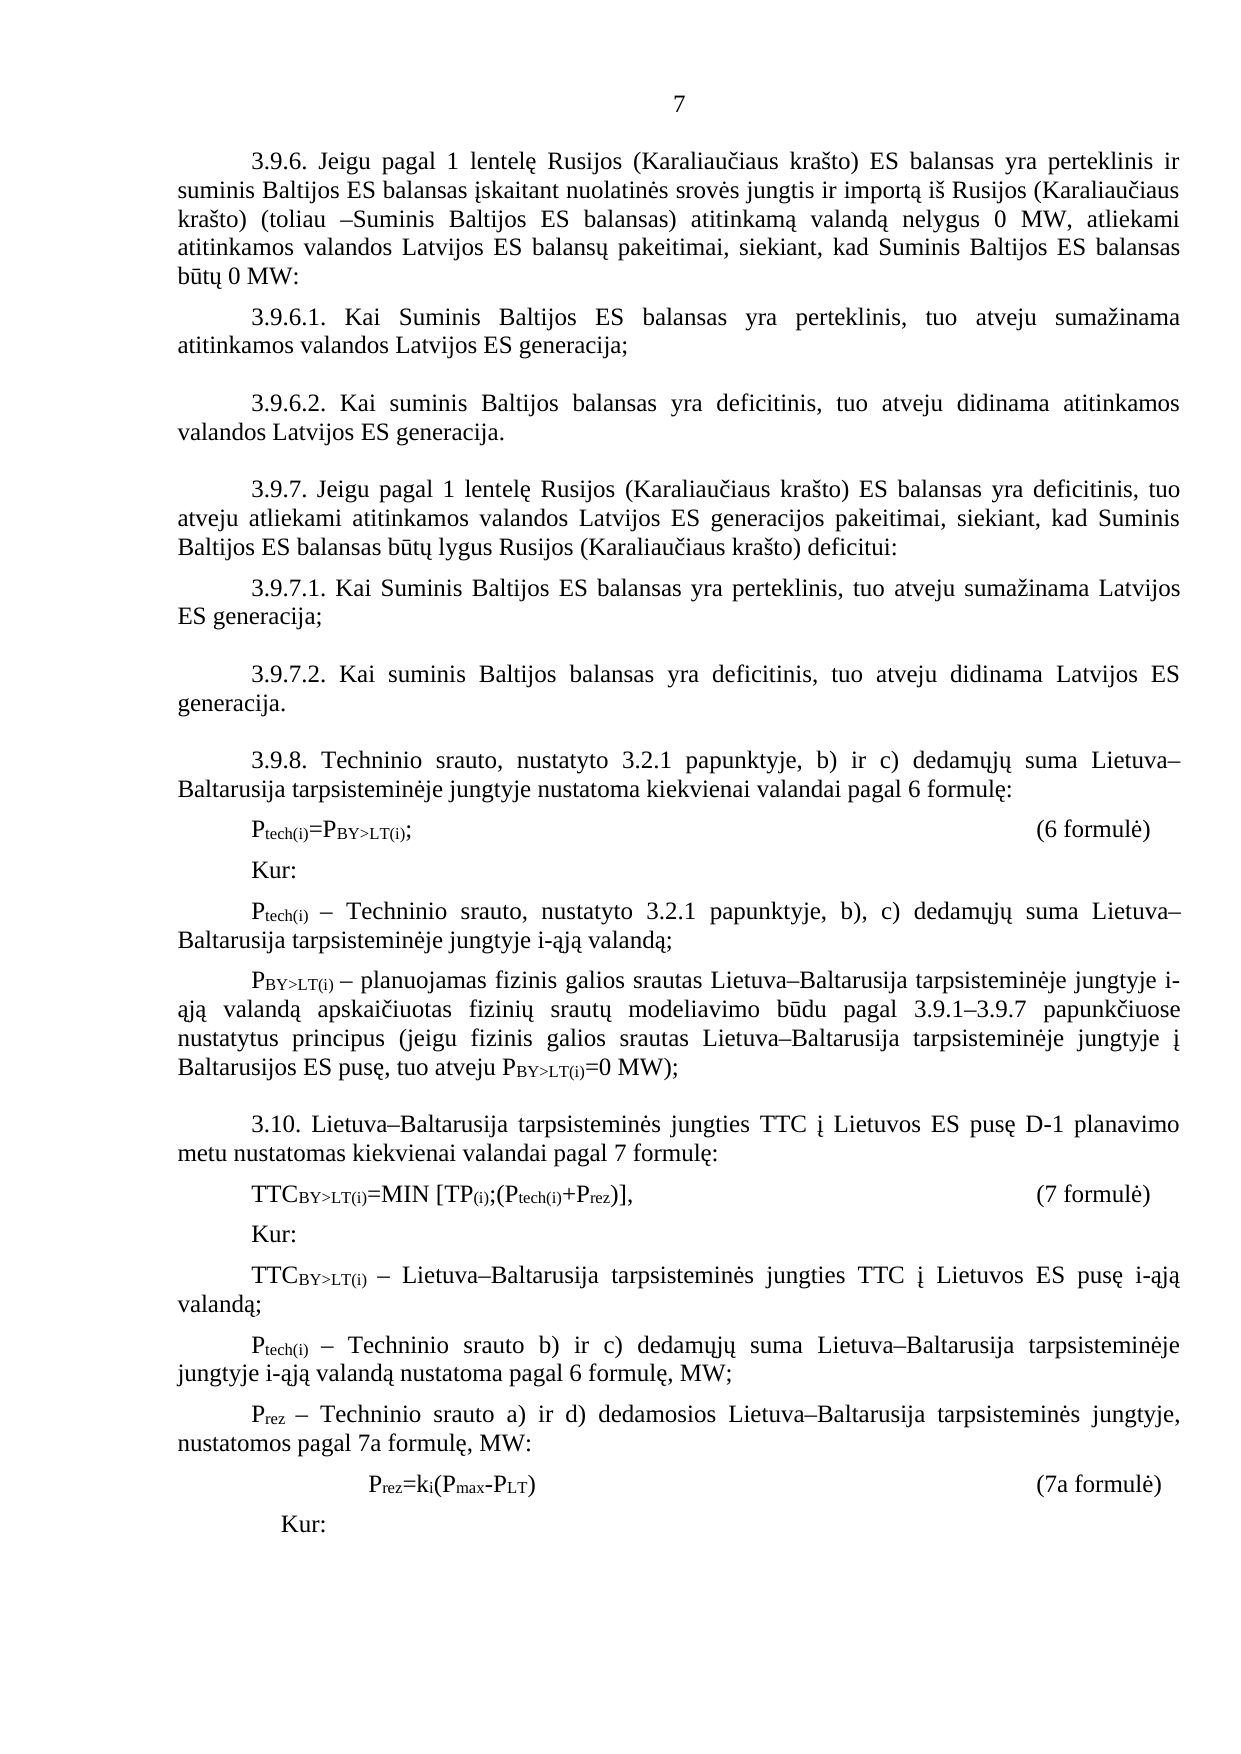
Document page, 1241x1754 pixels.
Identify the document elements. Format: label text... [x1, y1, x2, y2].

text Prez – Techninio srauto a) ir d) dedamosios Lietuva‒Baltarusija tarpsisteminės jungtyje, nustatomos pagal 7a formulę, MW: [177, 1399, 1181, 1457]
text 3.9.7. Jeigu pagal 1 lentelę Rusijos (Karaliaučiaus krašto) ES balansas yra deficitinis, tuo atveju atliekami atitinkamos valandos Latvijos ES generacijos pakeitimai, siekiant, kad Suminis Baltijos ES balansas būtų lygus Rusijos (Karaliaučiaus krašto) deficitui: [177, 474, 1181, 561]
text 3.9.8. Techninio srauto, nustatyto 3.2.1 papunktyje, b) ir c) dedamųjų suma Lietuva‒Baltarusija tarpsisteminėje jungtyje nustatoma kiekvienai valandai pagal 6 formulę: [177, 745, 1181, 803]
text Ptech(i) ‒ Techninio srauto b) ir c) dedamųjų suma Lietuva‒Baltarusija tarpsisteminėje jungtyje i-ąją valandą nustatoma pagal 6 formulę, MW; [177, 1330, 1181, 1387]
text Kur: [177, 855, 1181, 884]
text 3.9.7.1. Kai Suminis Baltijos ES balansas yra perteklinis, tuo atveju sumažinama Latvijos ES generacija; [177, 573, 1181, 630]
text 3.9.6. Jeigu pagal 1 lentelę Rusijos (Karaliaučiaus krašto) ES balansas yra perteklinis ir suminis Baltijos ES balansas įskaitant nuolatinės srovės jungtis ir importą iš Rusijos (Karaliaučiaus krašto) (toliau ‒Suminis Baltijos ES balansas) atitinkamą valandą nelygus 0 MW, atliekami atitinkamos valandos Latvijos ES balansų pakeitimai, siekiant, kad Suminis Baltijos ES balansas būtų 0 MW: [177, 146, 1181, 290]
text TTCBY>LT(i) ‒ Lietuva‒Baltarusija tarpsisteminės jungties TTC į Lietuvos ES pusę i-ąją valandą; [177, 1260, 1181, 1318]
text Ptech(i) ‒ Techninio srauto, nustatyto 3.2.1 papunktyje, b), c) dedamųjų suma Lietuva‒Baltarusija tarpsisteminėje jungtyje i-ąją valandą; [177, 896, 1181, 953]
text Kur: [177, 1509, 1181, 1538]
text 3.9.7.2. Kai suminis Baltijos balansas yra deficitinis, tuo atveju didinama Latvijos ES generacija. [177, 659, 1181, 716]
text Prez=ki(Pmax-PLT) (7a formulė) [177, 1469, 1181, 1497]
text 3.10. Lietuva‒Baltarusija tarpsisteminės jungties TTC į Lietuvos ES pusę D-1 planavimo metu nustatomas kiekvienai valandai pagal 7 formulę: [177, 1109, 1181, 1167]
text Ptech(i)=PBY>LT(i); (6 formulė) [177, 814, 1181, 843]
text TTCBY>LT(i)=MIN [TP(i);(Ptech(i)+Prez)], (7 formulė) [177, 1179, 1181, 1207]
text 3.9.6.2. Kai suminis Baltijos balansas yra deficitinis, tuo atveju didinama atitinkamos valandos Latvijos ES generacija. [177, 388, 1181, 446]
text Kur: [177, 1219, 1181, 1248]
text PBY>LT(i) ‒ planuojamas fizinis galios srautas Lietuva‒Baltarusija tarpsisteminėje jungtyje i-ąją valandą apskaičiuotas fizinių srautų modeliavimo būdu pagal 3.9.1‒3.9.7 papunkčiuose nustatytus principus (jeigu fizinis galios srautas Lietuva‒Baltarusija tarpsisteminėje jungtyje į Baltarusijos ES pusę, tuo atveju PBY>LT(i)=0 MW); [177, 966, 1181, 1081]
text 3.9.6.1. Kai Suminis Baltijos ES balansas yra perteklinis, tuo atveju sumažinama atitinkamos valandos Latvijos ES generacija; [177, 302, 1181, 359]
